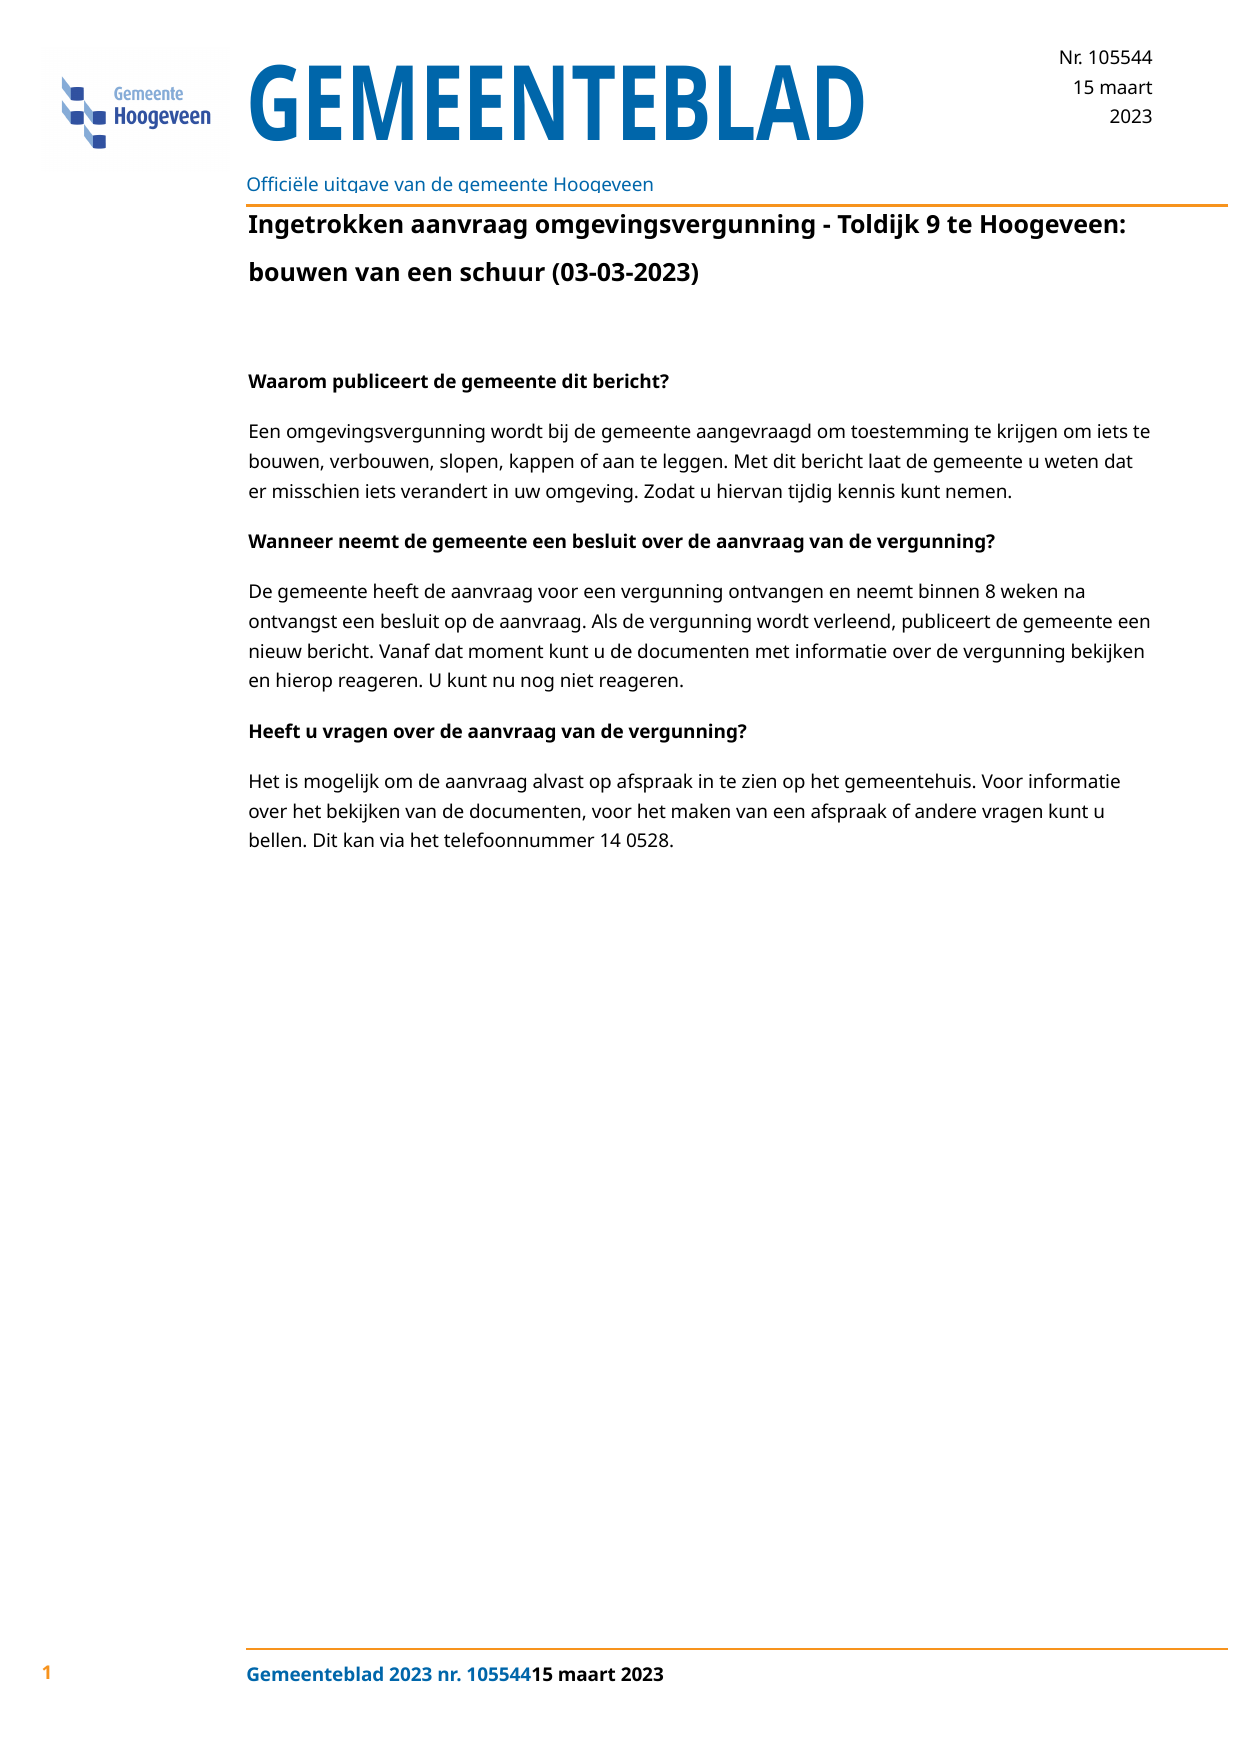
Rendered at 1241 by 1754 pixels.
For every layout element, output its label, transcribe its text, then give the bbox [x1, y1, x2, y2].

text Een omgevingsvergunning wordt bij de gemeente aangevraagd om toestemming te krijgen om iets te bouwen, verbouwen, slopen, kappen of aan te leggen. Met dit bericht laat de gemeente u weten dat er misschien iets verandert in uw omgeving. Zodat u hiervan tijdig kennis kunt nemen. [248, 419, 1152, 504]
text Het is mogelijk om de aanvraag alvast op afspraak in te zien op het gemeentehuis. Voor informatie over het bekijken van de documenten, voor het maken van een afspraak of andere vragen kunt u bellen. Dit kan via het telefoonnummer 14 0528. [248, 768, 1152, 853]
text Ingetrokken aanvraag omgevingsvergunning - Toldijk 9 te Hoogeveen: bouwen van een schuur (03-03-2023) [248, 207, 1152, 288]
text Heeft u vragen over de aanvraag van de vergunning? [248, 718, 1152, 744]
text De gemeente heeft de aanvraag voor een vergunning ontvangen en neemt binnen 8 weken na ontvangst een besluit op de aanvraag. Als de vergunning wordt verleend, publiceert de gemeente een nieuw bericht. Vanaf dat moment kunt u de documenten met informatie over de vergunning bekijken en hierop reageren. U kunt nu nog niet reageren. [248, 579, 1152, 693]
picture [41, 47, 231, 172]
text Waarom publiceert de gemeente dit bericht? [248, 368, 1152, 394]
text Wanneer neemt de gemeente een besluit over de aanvraag van de vergunning? [248, 528, 1152, 554]
